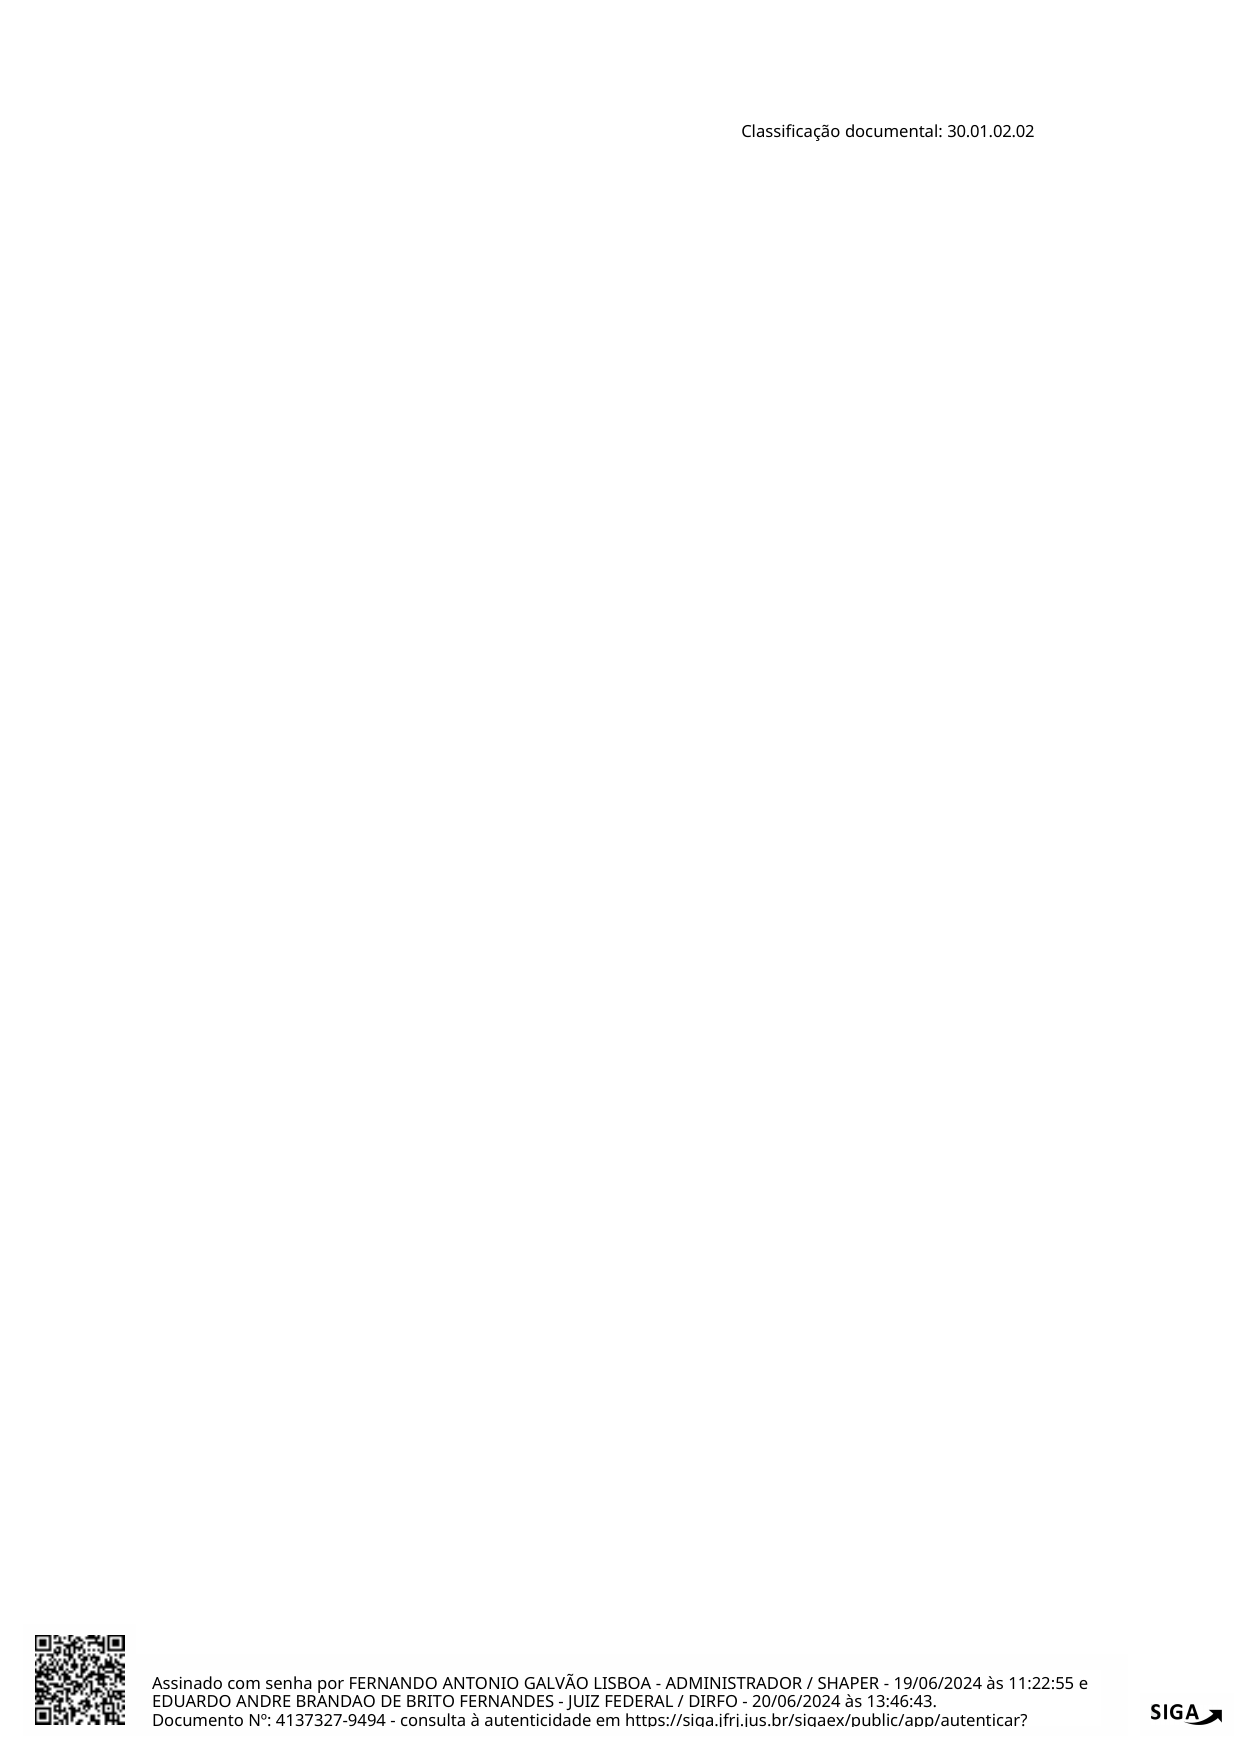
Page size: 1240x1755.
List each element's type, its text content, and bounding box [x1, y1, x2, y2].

text Classificação documental: 30.01.02.02 [741, 120, 1069, 143]
